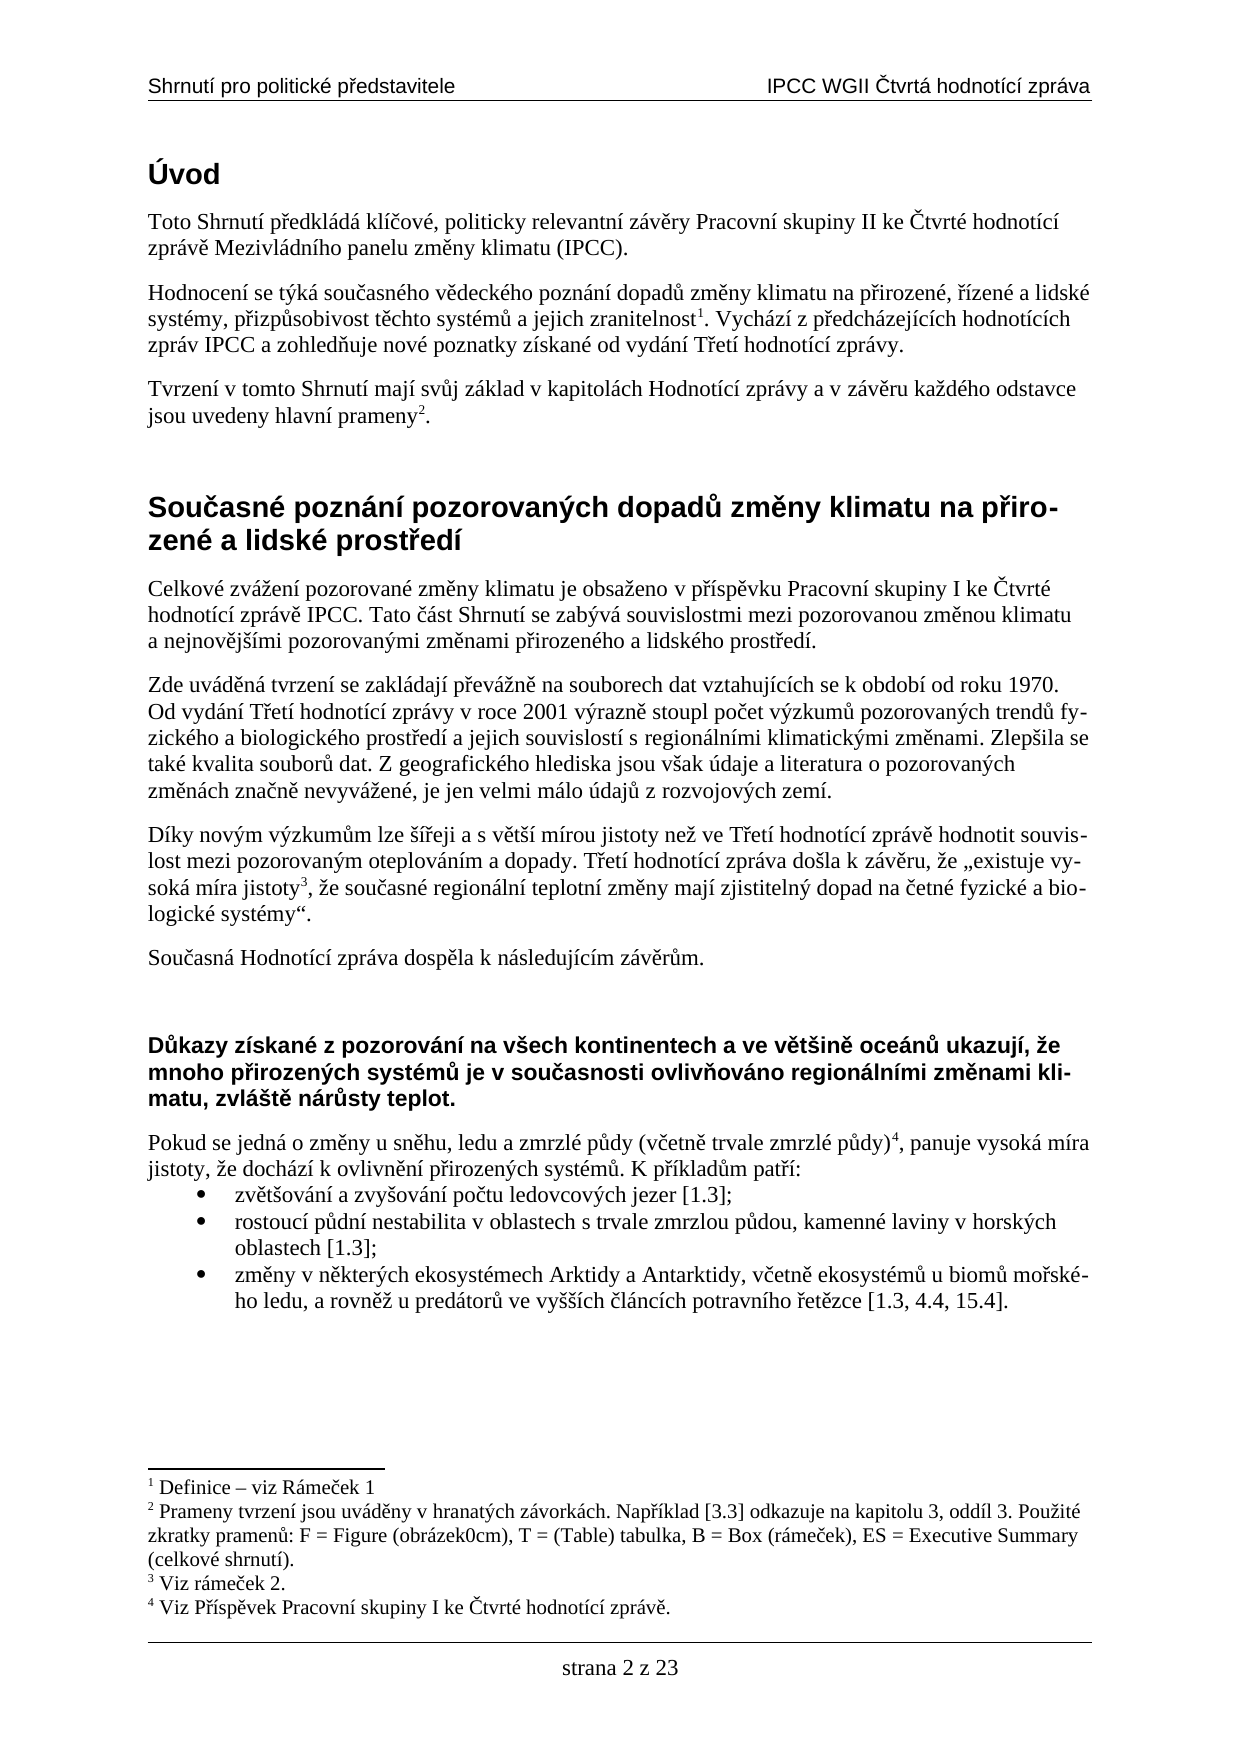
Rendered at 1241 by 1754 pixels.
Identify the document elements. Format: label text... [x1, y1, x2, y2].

text Toto Shrnutí předkládá klíčové, politicky relevantní závěry Pracovní skupiny II ke Čtvrté hodnotící zprávě Mezivládního panelu změny klimatu (IPCC). [148, 208, 1092, 261]
list rostoucí půdní nestabilita v oblastech s trvale zmrzlou půdou, kamenné laviny v horských oblastech [1.3]; [197, 1208, 1092, 1261]
text Zde uváděná tvrzení se zakládají převážně na souborech dat vztahujících se k období od roku 1970. Od vydání Třetí hodnotící zprávy v roce 2001 výrazně stoupl počet výzkumů pozorovaných trendů fy­zického a biologického prostředí a jejich souvislostí s regionálními klimatickými změnami. Zlepšila se také kvalita souborů dat. Z geografického hlediska jsou však údaje a literatura o pozorovaných změnách značně nevyvážené, je jen velmi málo údajů z rozvojových zemí. [148, 671, 1092, 803]
subtitle Současné poznání pozorovaných dopadů změny klimatu na přiro­zené a lidské prostředí [148, 490, 1092, 557]
text Tvrzení v tomto Shrnutí mají svůj základ v kapitolách Hodnotící zprávy a v závěru každého odstavce jsou uvedeny hlavní prameny. [148, 375, 1092, 428]
text Viz Příspěvek Pracovní skupiny I ke Čtvrté hodnotící zprávě. [148, 1595, 1092, 1619]
text Prameny tvrzení jsou uváděny v hranatých závorkách. Například [3.3] odkazuje na kapitolu 3, oddíl 3. Použité zkratky pramenů: F = Figure (obrázek0cm), T = (Table) tabulka, B = Box (rámeček), ES = Executive Summary (celkové shrnutí). [148, 1499, 1092, 1571]
text Definice – viz Rámeček 1 [148, 1475, 1092, 1499]
list změny v některých ekosystémech Arktidy a Antarktidy, včetně ekosystémů u biomů mořské­ho ledu, a rovněž u predátorů ve vyšších článcích potravního řetězce [1.3, 4.4, 15.4]. [197, 1261, 1092, 1313]
text Důkazy získané z pozorování na všech kontinentech a ve většině oceánů ukazují, že mnoho přirozených systémů je v současnosti ovlivňováno regionálními změnami kli­matu, zvláště nárůsty teplot. [148, 1032, 1092, 1111]
text Celkové zvážení pozorované změny klimatu je obsaženo v příspěvku Pracovní skupiny I ke Čtvrté hodnotící zprávě IPCC. Tato část Shrnutí se zabývá souvislostmi mezi pozorovanou změnou klimatu a nejnovějšími pozorovanými změnami přirozeného a lidského prostředí. [148, 574, 1092, 654]
subtitle Úvod [148, 157, 1092, 190]
text Pokud se jedná o změny u sněhu, ledu a zmrzlé půdy (včetně trvale zmrzlé půdy), panuje vysoká míra jistoty, že dochází k ovlivnění přirozených systémů. K příkladům patří: [148, 1129, 1092, 1182]
text Viz rámeček 2. [148, 1571, 1092, 1595]
list zvětšování a zvyšování počtu ledovcových jezer [1.3]; [197, 1182, 1092, 1208]
text Současná Hodnotící zpráva dospěla k následujícím závěrům. [148, 944, 1092, 970]
text Hodnocení se týká současného vědeckého poznání dopadů změny klimatu na přirozené, řízené a lidské systémy, přizpůsobivost těchto systémů a jejich zranitelnost. Vychází z předcházejících hodnotících zpráv IPCC a zohledňuje nové poznatky získané od vydání Třetí hodnotící zprávy. [148, 278, 1092, 358]
text Díky novým výzkumům lze šířeji a s větší mírou jistoty než ve Třetí hodnotící zprávě hodnotit souvis­lost mezi pozorovaným oteplováním a dopady. Třetí hodnotící zpráva došla k závěru, že „existuje vy­soká míra jistoty, že současné regionální teplotní změny mají zjistitelný dopad na četné fyzické a bio­logické systémy“. [148, 821, 1092, 926]
